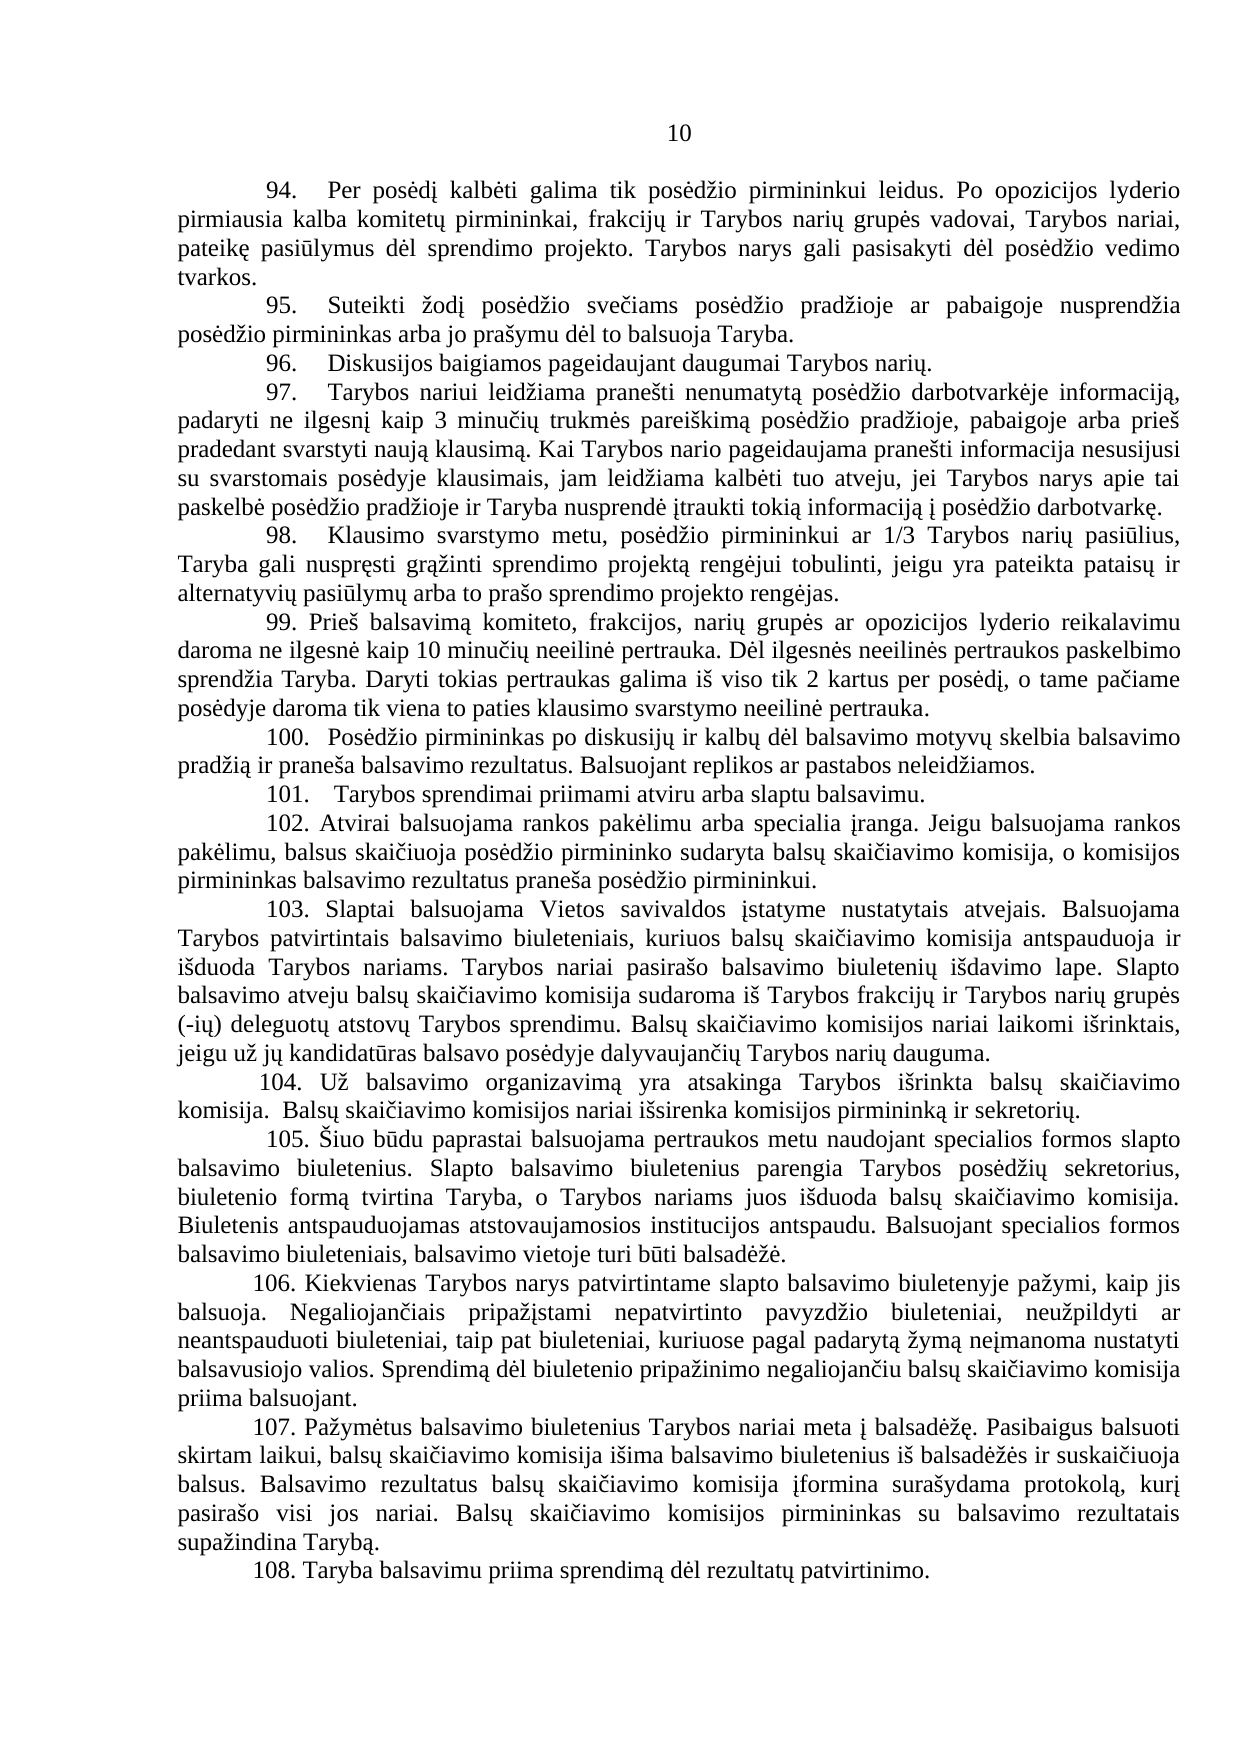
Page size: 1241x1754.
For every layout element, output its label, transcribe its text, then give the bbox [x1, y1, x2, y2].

text 106. Kiekvienas Tarybos narys patvirtintame slapto balsavimo biuletenyje pažymi, kaip jis balsuoja. Negaliojančiais pripažįstami nepatvirtinto pavyzdžio biuleteniai, neužpildyti ar neantspauduoti biuleteniai, taip pat biuleteniai, kuriuose pagal padarytą žymą neįmanoma nustatyti balsavusiojo valios. Sprendimą dėl biuletenio pripažinimo negaliojančiu balsų skaičiavimo komisija priima balsuojant. [177, 1268, 1181, 1412]
text 103. Slaptai balsuojama Vietos savivaldos įstatyme nustatytais atvejais. Balsuojama Tarybos patvirtintais balsavimo biuleteniais, kuriuos balsų skaičiavimo komisija antspauduoja ir išduoda Tarybos nariams. Tarybos nariai pasirašo balsavimo biuletenių išdavimo lape. Slapto balsavimo atveju balsų skaičiavimo komisija sudaroma iš Tarybos frakcijų ir Tarybos narių grupės (-ių) deleguotų atstovų Tarybos sprendimu. Balsų skaičiavimo komisijos nariai laikomi išrinktais, jeigu už jų kandidatūras balsavo posėdyje dalyvaujančių Tarybos narių dauguma. [177, 894, 1181, 1067]
text 99. Prieš balsavimą komiteto, frakcijos, narių grupės ar opozicijos lyderio reikalavimu daroma ne ilgesnė kaip 10 minučių neeilinė pertrauka. Dėl ilgesnės neeilinės pertraukos paskelbimo sprendžia Taryba. Daryti tokias pertraukas galima iš viso tik 2 kartus per posėdį, o tame pačiame posėdyje daroma tik viena to paties klausimo svarstymo neeilinė pertrauka. [177, 607, 1181, 722]
text 101. Tarybos sprendimai priimami atviru arba slaptu balsavimu. [177, 779, 1181, 808]
text 107. Pažymėtus balsavimo biuletenius Tarybos nariai meta į balsadėžę. Pasibaigus balsuoti skirtam laikui, balsų skaičiavimo komisija išima balsavimo biuletenius iš balsadėžės ir suskaičiuoja balsus. Balsavimo rezultatus balsų skaičiavimo komisija įformina surašydama protokolą, kurį pasirašo visi jos nariai. Balsų skaičiavimo komisijos pirmininkas su balsavimo rezultatais supažindina Tarybą. [177, 1412, 1181, 1556]
text 104. Už balsavimo organizavimą yra atsakinga Tarybos išrinkta balsų skaičiavimo komisija. Balsų skaičiavimo komisijos nariai išsirenka komisijos pirmininką ir sekretorių. [177, 1067, 1181, 1124]
text 105. Šiuo būdu paprastai balsuojama pertraukos metu naudojant specialios formos slapto balsavimo biuletenius. Slapto balsavimo biuletenius parengia Tarybos posėdžių sekretorius, biuletenio formą tvirtina Taryba, o Tarybos nariams juos išduoda balsų skaičiavimo komisija. Biuletenis antspauduojamas atstovaujamosios institucijos antspaudu. Balsuojant specialios formos balsavimo biuleteniais, balsavimo vietoje turi būti balsadėžė. [177, 1124, 1181, 1268]
text 100. Posėdžio pirmininkas po diskusijų ir kalbų dėl balsavimo motyvų skelbia balsavimo pradžią ir praneša balsavimo rezultatus. Balsuojant replikos ar pastabos neleidžiamos. [177, 722, 1181, 779]
text 95. Suteikti žodį posėdžio svečiams posėdžio pradžioje ar pabaigoje nusprendžia posėdžio pirmininkas arba jo prašymu dėl to balsuoja Taryba. [177, 291, 1181, 348]
text 97. Tarybos nariui leidžiama pranešti nenumatytą posėdžio darbotvarkėje informaciją, padaryti ne ilgesnį kaip 3 minučių trukmės pareiškimą posėdžio pradžioje, pabaigoje arba prieš pradedant svarstyti naują klausimą. Kai Tarybos nario pageidaujama pranešti informacija nesusijusi su svarstomais posėdyje klausimais, jam leidžiama kalbėti tuo atveju, jei Tarybos narys apie tai paskelbė posėdžio pradžioje ir Taryba nusprendė įtraukti tokią informaciją į posėdžio darbotvarkę. [177, 377, 1181, 521]
text 108. Taryba balsavimu priima sprendimą dėl rezultatų patvirtinimo. [177, 1556, 1181, 1584]
text 102. Atvirai balsuojama rankos pakėlimu arba specialia įranga. Jeigu balsuojama rankos pakėlimu, balsus skaičiuoja posėdžio pirmininko sudaryta balsų skaičiavimo komisija, o komisijos pirmininkas balsavimo rezultatus praneša posėdžio pirmininkui. [177, 808, 1181, 894]
text 94. Per posėdį kalbėti galima tik posėdžio pirmininkui leidus. Po opozicijos lyderio pirmiausia kalba komitetų pirmininkai, frakcijų ir Tarybos narių grupės vadovai, Tarybos nariai, pateikę pasiūlymus dėl sprendimo projekto. Tarybos narys gali pasisakyti dėl posėdžio vedimo tvarkos. [177, 176, 1181, 291]
text 98. Klausimo svarstymo metu, posėdžio pirmininkui ar 1/3 Tarybos narių pasiūlius, Taryba gali nuspręsti grąžinti sprendimo projektą rengėjui tobulinti, jeigu yra pateikta pataisų ir alternatyvių pasiūlymų arba to prašo sprendimo projekto rengėjas. [177, 521, 1181, 607]
text 96. Diskusijos baigiamos pageidaujant daugumai Tarybos narių. [177, 348, 1181, 377]
